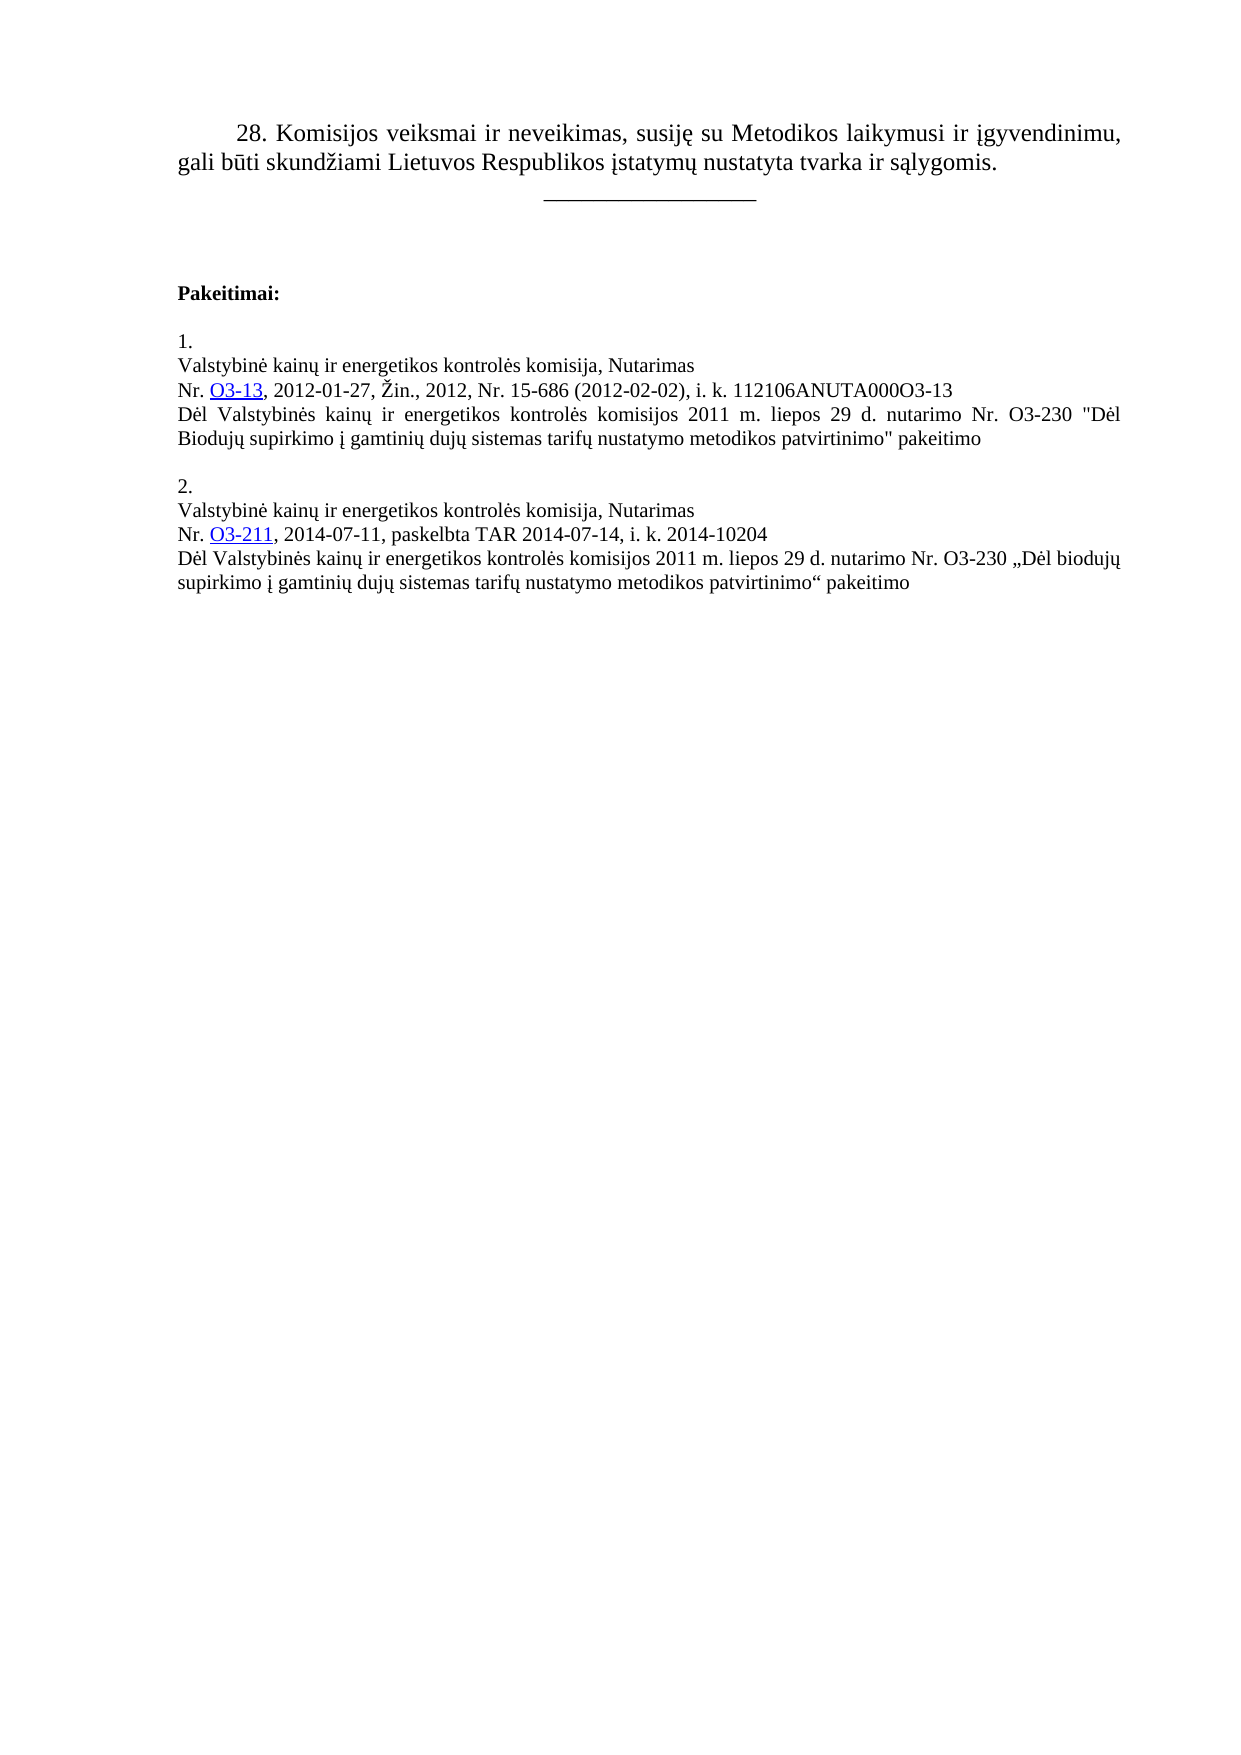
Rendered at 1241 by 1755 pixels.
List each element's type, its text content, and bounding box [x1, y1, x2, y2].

text Nr. O3-211, 2014-07-11, paskelbta TAR 2014-07-14, i. k. 2014-10204 [177, 522, 1122, 546]
text Nr. O3-13, 2012-01-27, Žin., 2012, Nr. 15-686 (2012-02-02), i. k. 112106ANUTA000O3-13 [177, 377, 1122, 402]
text Valstybinė kainų ir energetikos kontrolės komisija, Nutarimas [177, 498, 1122, 522]
text Valstybinė kainų ir energetikos kontrolės komisija, Nutarimas [177, 353, 1122, 377]
text 2. [177, 474, 1122, 498]
text Dėl Valstybinės kainų ir energetikos kontrolės komisijos 2011 m. liepos 29 d. nutarimo Nr. O3-230 "Dėl Biodujų supirkimo į gamtinių dujų sistemas tarifų nustatymo metodikos patvirtinimo" pakeitimo [177, 402, 1122, 450]
text _________________ [177, 176, 1122, 204]
text Dėl Valstybinės kainų ir energetikos kontrolės komisijos 2011 m. liepos 29 d. nutarimo Nr. O3-230 „Dėl biodujų supirkimo į gamtinių dujų sistemas tarifų nustatymo metodikos patvirtinimo“ pakeitimo [177, 546, 1122, 594]
text Pakeitimai: [177, 281, 1122, 305]
text 28. Komisijos veiksmai ir neveikimas, susiję su Metodikos laikymusi ir įgyvendinimu, gali būti skundžiami Lietuvos Respublikos įstatymų nustatyta tvarka ir sąlygomis. [177, 118, 1122, 176]
text 1. [177, 329, 1122, 353]
